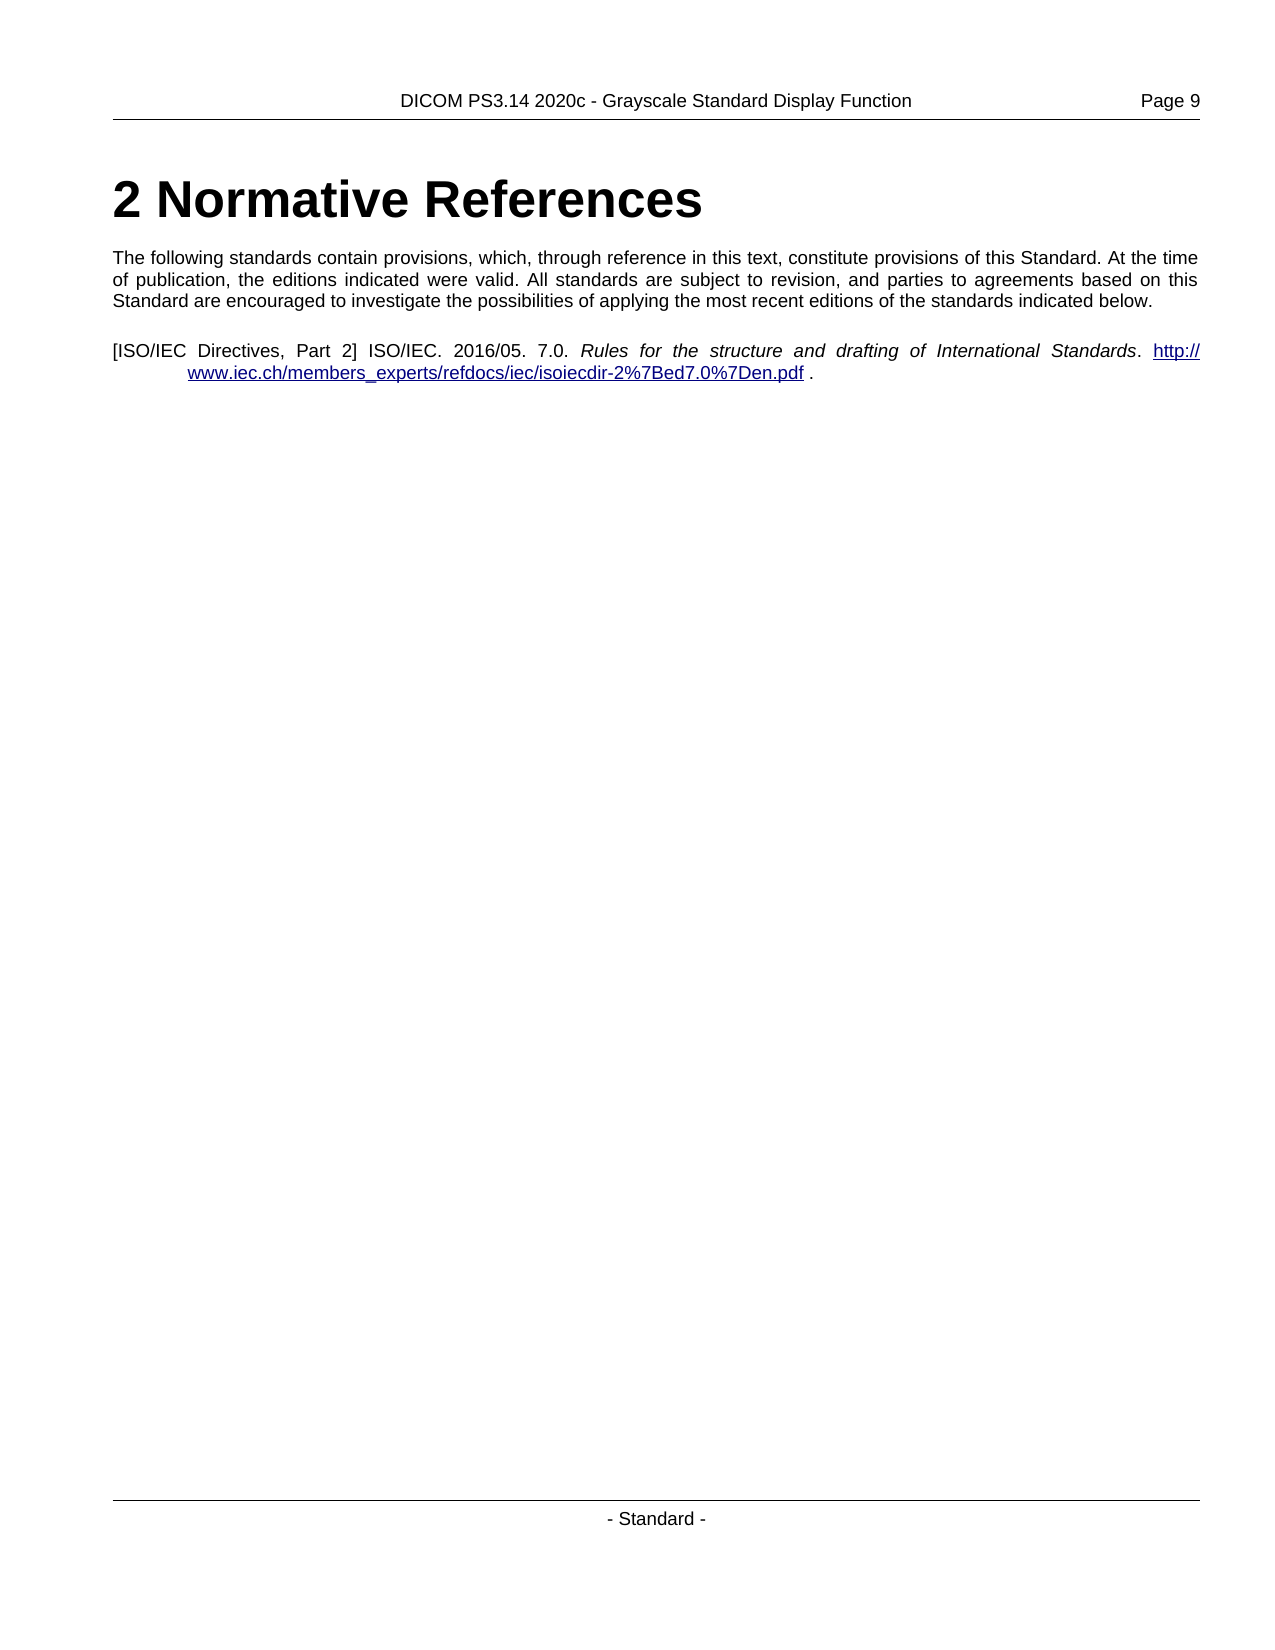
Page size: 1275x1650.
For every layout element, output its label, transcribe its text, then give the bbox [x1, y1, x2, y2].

text 2 Normative References [112, 169, 1200, 228]
text [ISO/IEC Directives, Part 2] ISO/IEC. 2016/05. 7.0. Rules for the structure and drafting of International Standards. http://​www.iec.ch/​members_experts/​refdocs/​iec/​isoiecdir-2%7Bed7.0%7Den.pdf . [112, 340, 1200, 383]
text The following standards contain provisions, which, through reference in this text, constitute provisions of this Standard. At the time of publication, the editions indicated were valid. All standards are subject to revision, and parties to agreements based on this Standard are encouraged to investigate the possibilities of applying the most recent editions of the standards indicated below. [112, 247, 1200, 312]
